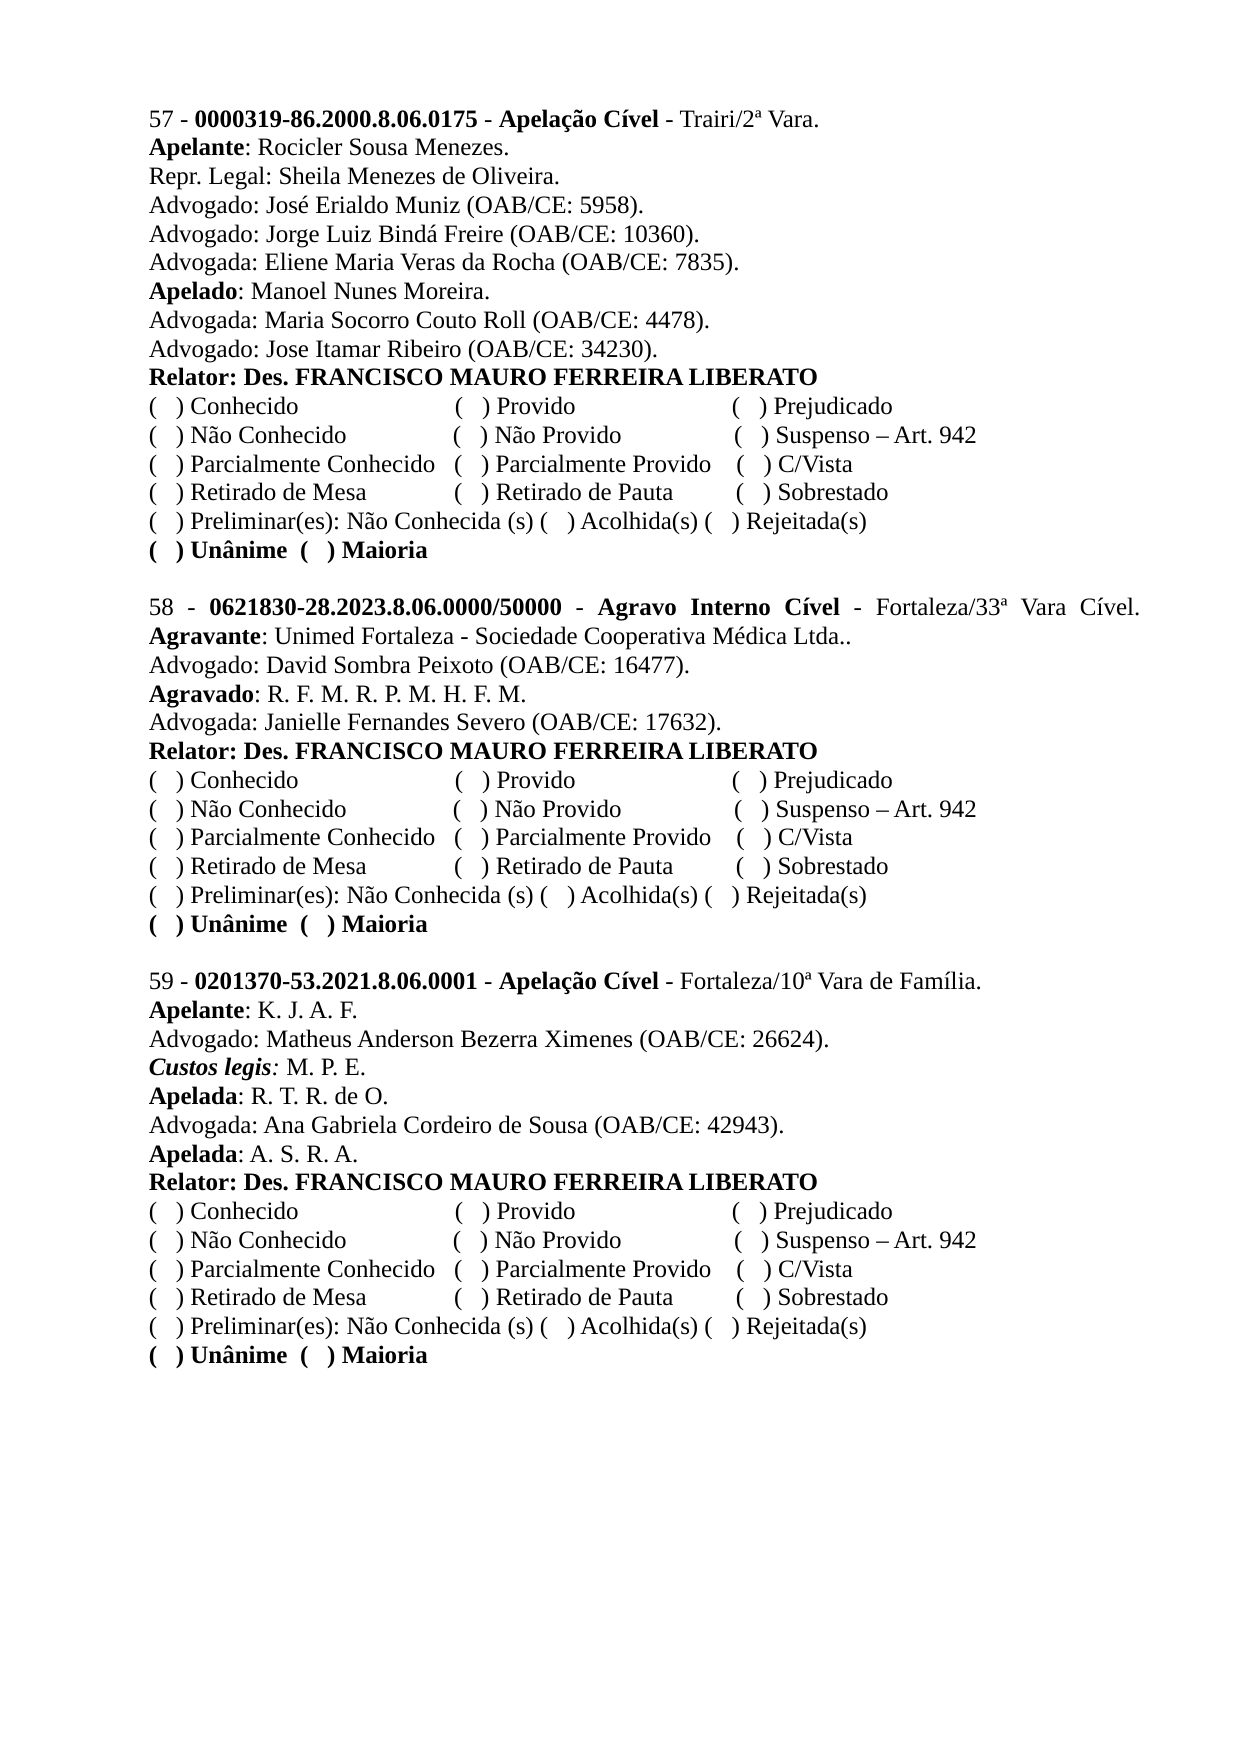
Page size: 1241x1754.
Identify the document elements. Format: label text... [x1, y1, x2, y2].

text Advogado: Jose Itamar Ribeiro (OAB/CE: 34230). [148, 334, 1141, 362]
text Advogado: David Sombra Peixoto (OAB/CE: 16477). [148, 650, 1141, 679]
text Advogada: Eliene Maria Veras da Rocha (OAB/CE: 7835). [148, 247, 1141, 276]
text ( ) Conhecido ( ) Provido ( ) Prejudicado [148, 765, 1141, 794]
text Apelada: A. S. R. A. [148, 1139, 1141, 1167]
text ( ) Retirado de Mesa ( ) Retirado de Pauta ( ) Sobrestado [148, 477, 1158, 506]
text ( ) Unânime ( ) Maioria [148, 535, 1158, 564]
text ( ) Parcialmente Conhecido ( ) Parcialmente Provido ( ) C/Vista [148, 449, 1158, 477]
text ( ) Retirado de Mesa ( ) Retirado de Pauta ( ) Sobrestado [148, 1282, 1158, 1311]
text ( ) Preliminar(es): Não Conhecida (s) ( ) Acolhida(s) ( ) Rejeitada(s) [148, 880, 1158, 909]
text Agravado: R. F. M. R. P. M. H. F. M. [148, 679, 1141, 707]
text ( ) Retirado de Mesa ( ) Retirado de Pauta ( ) Sobrestado [148, 851, 1158, 880]
text Apelante: Rocicler Sousa Menezes. [148, 132, 1141, 161]
text Relator: Des. FRANCISCO MAURO FERREIRA LIBERATO [148, 736, 1141, 765]
text ( ) Parcialmente Conhecido ( ) Parcialmente Provido ( ) C/Vista [148, 1254, 1158, 1282]
text Advogada: Maria Socorro Couto Roll (OAB/CE: 4478). [148, 305, 1141, 334]
text Advogado: Matheus Anderson Bezerra Ximenes (OAB/CE: 26624). [148, 1024, 1141, 1052]
text ( ) Preliminar(es): Não Conhecida (s) ( ) Acolhida(s) ( ) Rejeitada(s) [148, 506, 1158, 535]
text Relator: Des. FRANCISCO MAURO FERREIRA LIBERATO [148, 362, 1141, 391]
text Advogado: Jorge Luiz Bindá Freire (OAB/CE: 10360). [148, 219, 1141, 247]
text ( ) Não Conhecido ( ) Não Provido ( ) Suspenso – Art. 942 [148, 420, 1158, 449]
text ( ) Unânime ( ) Maioria [148, 1340, 1158, 1369]
text ( ) Parcialmente Conhecido ( ) Parcialmente Provido ( ) C/Vista [148, 822, 1158, 851]
text Advogada: Ana Gabriela Cordeiro de Sousa (OAB/CE: 42943). [148, 1110, 1141, 1139]
text ( ) Conhecido ( ) Provido ( ) Prejudicado [148, 391, 1141, 420]
text Apelante: K. J. A. F. [148, 995, 1141, 1024]
text Advogada: Janielle Fernandes Severo (OAB/CE: 17632). [148, 707, 1141, 736]
text ( ) Não Conhecido ( ) Não Provido ( ) Suspenso – Art. 942 [148, 794, 1158, 822]
text Repr. Legal: Sheila Menezes de Oliveira. [148, 161, 1141, 190]
text 58 - 0621830-28.2023.8.06.0000/50000 - Agravo Interno Cível - Fortaleza/33ª Vara Cível. Agravante: Unimed Fortaleza - Sociedade Cooperativa Médica Ltda.. [148, 592, 1141, 650]
text Custos legis: M. P. E. [148, 1052, 1141, 1081]
text Apelada: R. T. R. de O. [148, 1081, 1141, 1110]
text ( ) Preliminar(es): Não Conhecida (s) ( ) Acolhida(s) ( ) Rejeitada(s) [148, 1311, 1158, 1340]
text 57 - 0000319-86.2000.8.06.0175 - Apelação Cível - Trairi/2ª Vara. [148, 104, 1141, 132]
text Advogado: José Erialdo Muniz (OAB/CE: 5958). [148, 190, 1141, 219]
text Relator: Des. FRANCISCO MAURO FERREIRA LIBERATO [148, 1167, 1141, 1196]
text ( ) Unânime ( ) Maioria [148, 909, 1158, 937]
text ( ) Conhecido ( ) Provido ( ) Prejudicado [148, 1196, 1141, 1225]
text ( ) Não Conhecido ( ) Não Provido ( ) Suspenso – Art. 942 [148, 1225, 1158, 1254]
text 59 - 0201370-53.2021.8.06.0001 - Apelação Cível - Fortaleza/10ª Vara de Família. [148, 966, 1141, 995]
text Apelado: Manoel Nunes Moreira. [148, 276, 1141, 305]
